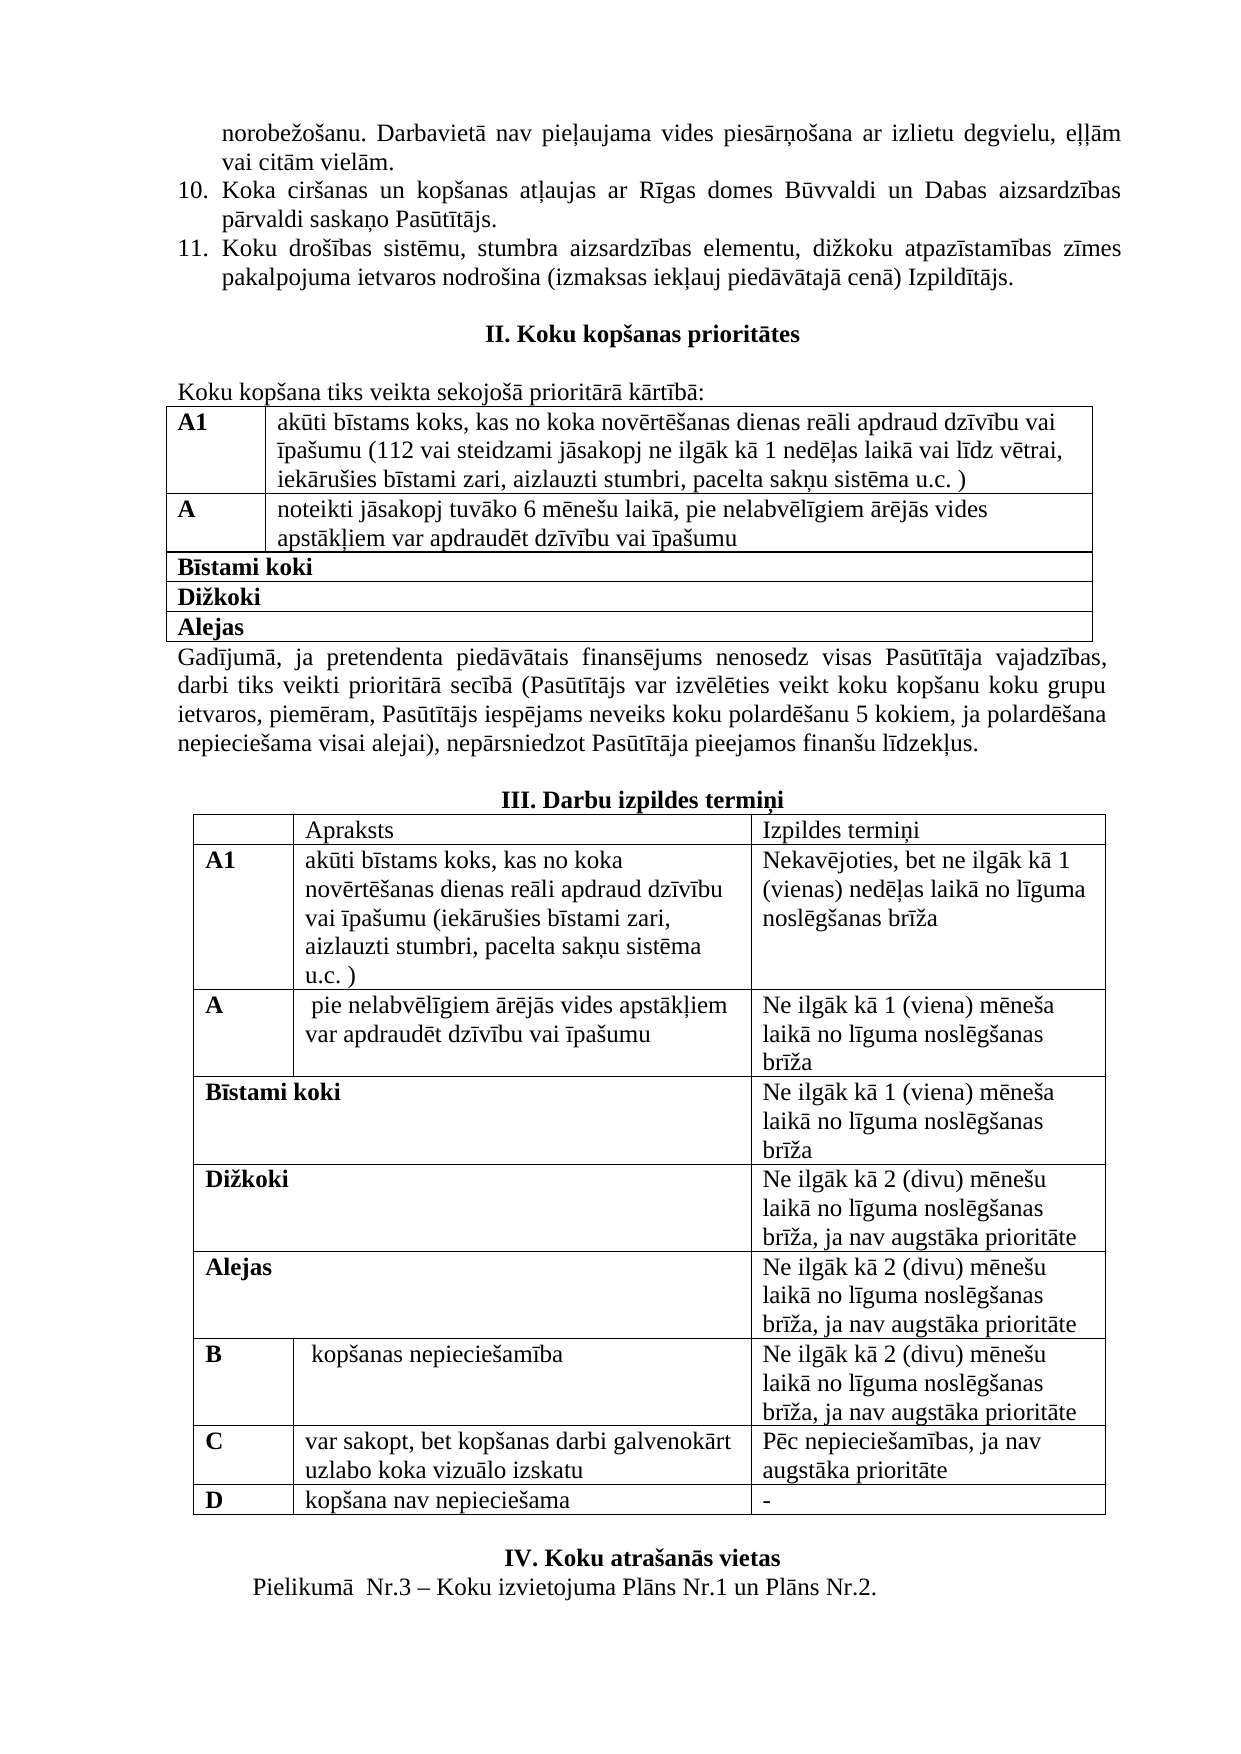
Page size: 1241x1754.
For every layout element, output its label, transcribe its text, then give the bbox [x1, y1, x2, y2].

list Koka ciršanas un kopšanas atļaujas ar Rīgas domes Būvvaldi un Dabas aizsardzības pārvaldi saskaņo Pasūtītājs. [177, 176, 1122, 233]
table_cell Pēc nepieciešamības, ja nav augstāka prioritāte [752, 1426, 1105, 1484]
table_cell B [194, 1339, 293, 1425]
table_cell Ne ilgāk kā 1 (viena) mēneša laikā no līguma noslēgšanas brīža [752, 1077, 1105, 1163]
table_cell Bīstami koki [194, 1077, 751, 1163]
table_cell Nekavējoties, bet ne ilgāk kā 1 (vienas) nedēļas laikā no līguma noslēgšanas brīža [752, 845, 1105, 989]
table_cell kopšana nav nepieciešama [294, 1485, 751, 1514]
table_cell C [194, 1426, 293, 1484]
text Gadījumā, ja pretendenta piedāvātais finansējums nenosedz visas Pasūtītāja vajadzības, darbi tiks veikti prioritārā secībā (Pasūtītājs var izvēlēties veikt koku kopšanu koku grupu ietvaros, piemēram, Pasūtītājs iespējams neveiks koku polardēšanu 5 kokiem, ja polardēšana nepieciešama visai alejai), nepārsniedzot Pasūtītāja pieejamos finanšu līdzekļus. [177, 642, 1107, 757]
table_cell noteikti jāsakopj tuvāko 6 mēnešu laikā, pie nelabvēlīgiem ārējās vides apstākļiem var apdraudēt dzīvību vai īpašumu [266, 494, 1092, 551]
table_cell Ne ilgāk kā 2 (divu) mēnešu laikā no līguma noslēgšanas brīža, ja nav augstāka prioritāte [752, 1252, 1105, 1338]
text IV. Koku atrašanās vietas [177, 1543, 1107, 1572]
text Pielikumā Nr.3 – Koku izvietojuma Plāns Nr.1 un Plāns Nr.2. [252, 1572, 1122, 1601]
table_cell var sakopt, bet kopšanas darbi galvenokārt uzlabo koka vizuālo izskatu [294, 1426, 751, 1484]
table_cell - [752, 1485, 1105, 1514]
text III. Darbu izpildes termiņi [177, 786, 1107, 814]
table_cell Bīstami koki [167, 553, 1092, 581]
table_cell A [194, 990, 293, 1076]
table_cell akūti bīstams koks, kas no koka novērtēšanas dienas reāli apdraud dzīvību vai īpašumu (iekārušies bīstami zari, aizlauzti stumbri, pacelta sakņu sistēma u.c. ) [294, 845, 751, 989]
table_cell Alejas [194, 1252, 751, 1338]
table_cell Alejas [167, 612, 1092, 641]
table_cell Ne ilgāk kā 2 (divu) mēnešu laikā no līguma noslēgšanas brīža, ja nav augstāka prioritāte [752, 1339, 1105, 1425]
table_header akūti bīstams koks, kas no koka novērtēšanas dienas reāli apdraud dzīvību vai īpašumu (112 vai steidzami jāsakopj ne ilgāk kā 1 nedēļas laikā vai līdz vētrai, iekārušies bīstami zari, aizlauzti stumbri, pacelta sakņu sistēma u.c. ) [266, 407, 1092, 493]
text Koku kopšana tiks veikta sekojošā prioritārā kārtībā: [177, 377, 1107, 406]
list Koku drošības sistēmu, stumbra aizsardzības elementu, dižkoku atpazīstamības zīmes pakalpojuma ietvaros nodrošina (izmaksas iekļauj piedāvātajā cenā) Izpildītājs. [177, 233, 1122, 291]
table_header Apraksts [294, 815, 751, 844]
table_cell pie nelabvēlīgiem ārējās vides apstākļiem var apdraudēt dzīvību vai īpašumu [294, 990, 751, 1076]
table_cell Dižkoki [194, 1165, 751, 1251]
table_header [194, 815, 293, 844]
table_cell Dižkoki [167, 582, 1092, 611]
table_header Izpildes termiņi [752, 815, 1105, 844]
table_cell D [194, 1485, 293, 1514]
table_cell kopšanas nepieciešamība [294, 1339, 751, 1425]
table_cell Ne ilgāk kā 1 (viena) mēneša laikā no līguma noslēgšanas brīža [752, 990, 1105, 1076]
list norobežošanu. Darbavietā nav pieļaujama vides piesārņošana ar izlietu degvielu, eļļām vai citām vielām. [177, 118, 1122, 176]
table_cell Ne ilgāk kā 2 (divu) mēnešu laikā no līguma noslēgšanas brīža, ja nav augstāka prioritāte [752, 1165, 1105, 1251]
table_cell A1 [194, 845, 293, 989]
table_header A1 [167, 407, 265, 493]
text II. Koku kopšanas prioritātes [177, 319, 1107, 348]
table_cell A [167, 494, 265, 551]
